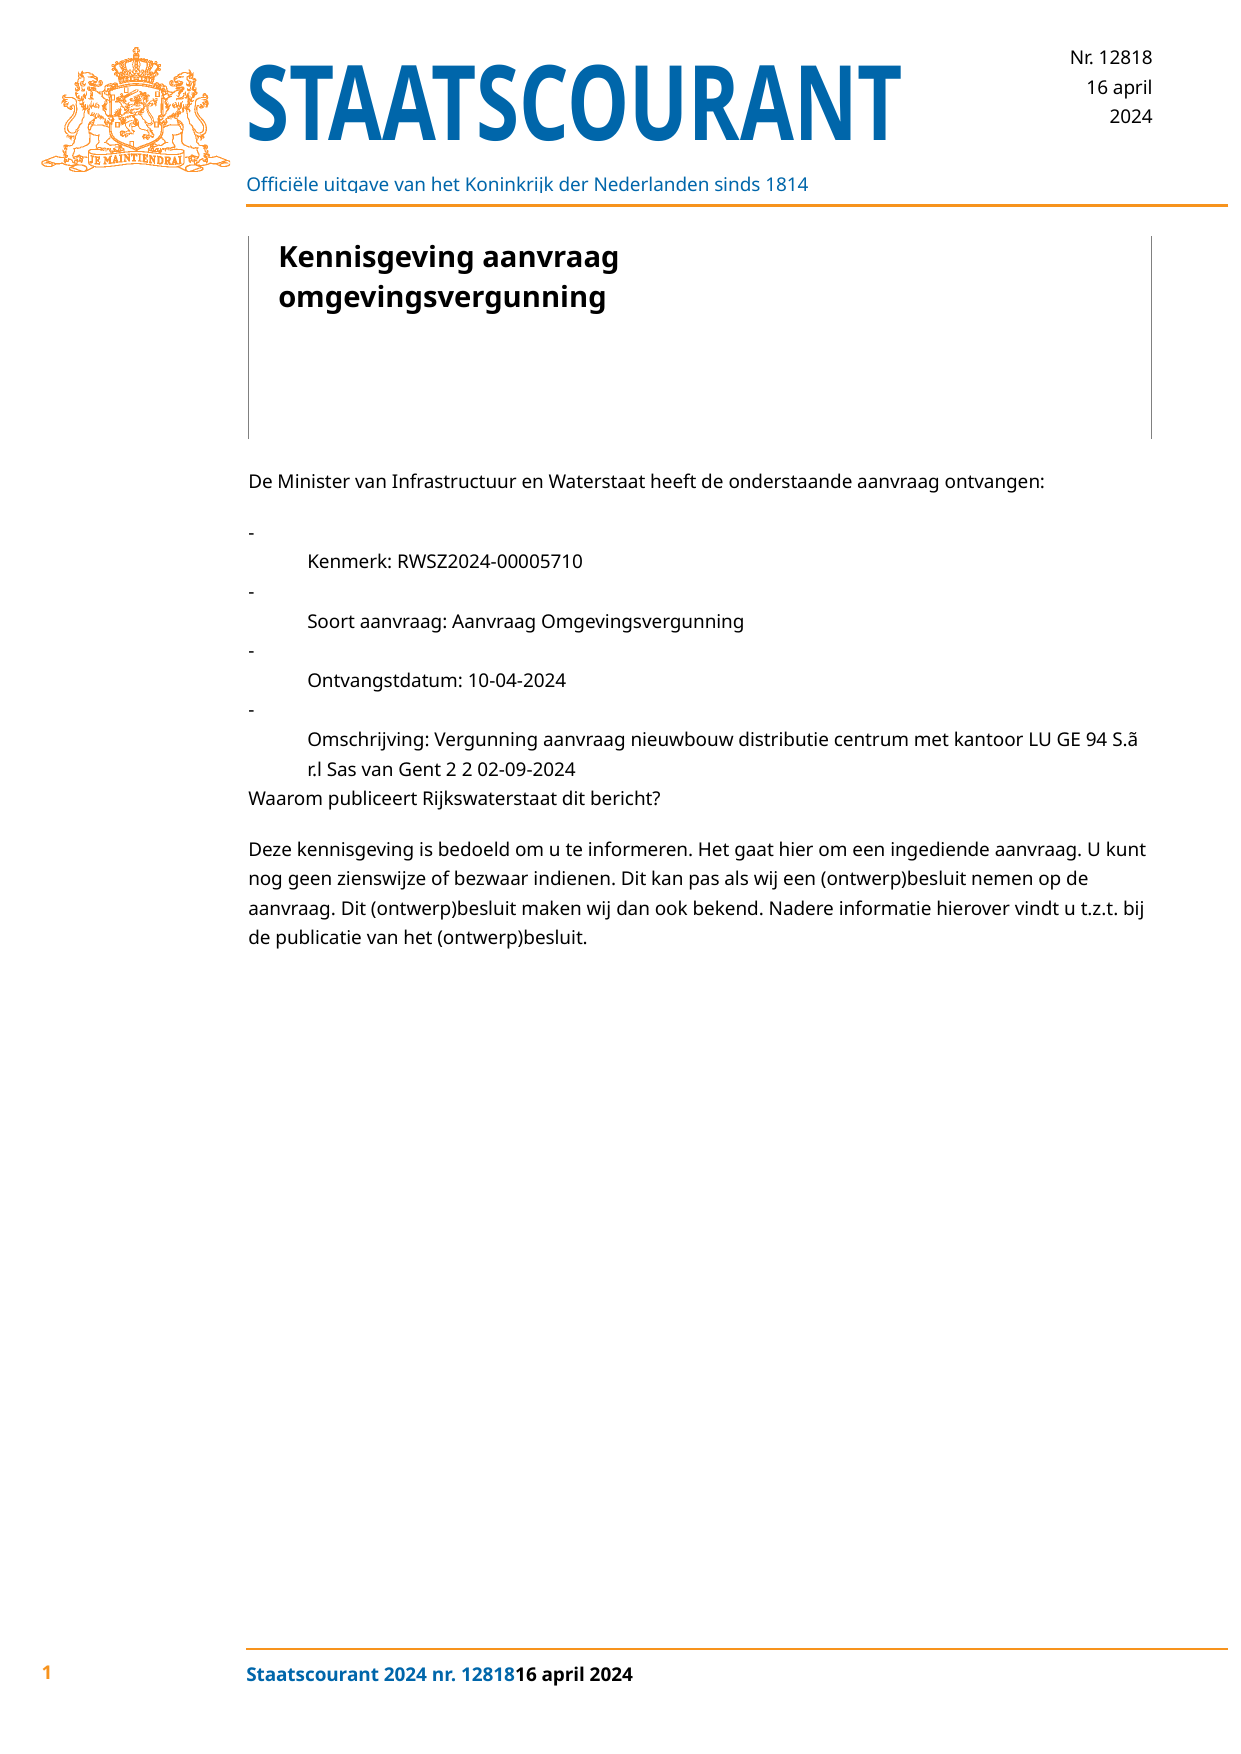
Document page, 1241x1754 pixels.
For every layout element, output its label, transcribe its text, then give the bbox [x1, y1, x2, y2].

table_header [1090, 236, 1151, 413]
table_header Kennisgeving aanvraag omgevingsvergunning [249, 236, 850, 439]
text De Minister van Infrastructuur en Waterstaat heeft de onderstaande aanvraag ontvangen: [248, 469, 1152, 494]
table_header [850, 414, 1151, 439]
picture [912, 236, 1090, 414]
table_header [850, 236, 912, 413]
text Waarom publiceert Rijkswaterstaat dit bericht? [248, 785, 1152, 811]
list Ontvangstdatum: 10-04-2024 [248, 667, 1152, 693]
text Deze kennisgeving is bedoeld om u te informeren. Het gaat hier om een ingediende aanvraag. U kunt nog geen zienswijze of bezwaar indienen. Dit kan pas als wij een (ontwerp)besluit nemen op de aanvraag. Dit (ontwerp)besluit maken wij dan ook bekend. Nadere informatie hierover vindt u t.z.t. bij de publicatie van het (ontwerp)besluit. [248, 836, 1152, 950]
list Kenmerk: RWSZ2024-00005710 [248, 549, 1152, 574]
picture [41, 47, 231, 172]
list Soort aanvraag: Aanvraag Omgevingsvergunning [248, 608, 1152, 633]
list Omschrijving: Vergunning aanvraag nieuwbouw distributie centrum met kantoor LU GE 94 S.ã r.l Sas van Gent 2 2 02-09-2024 [248, 726, 1152, 781]
